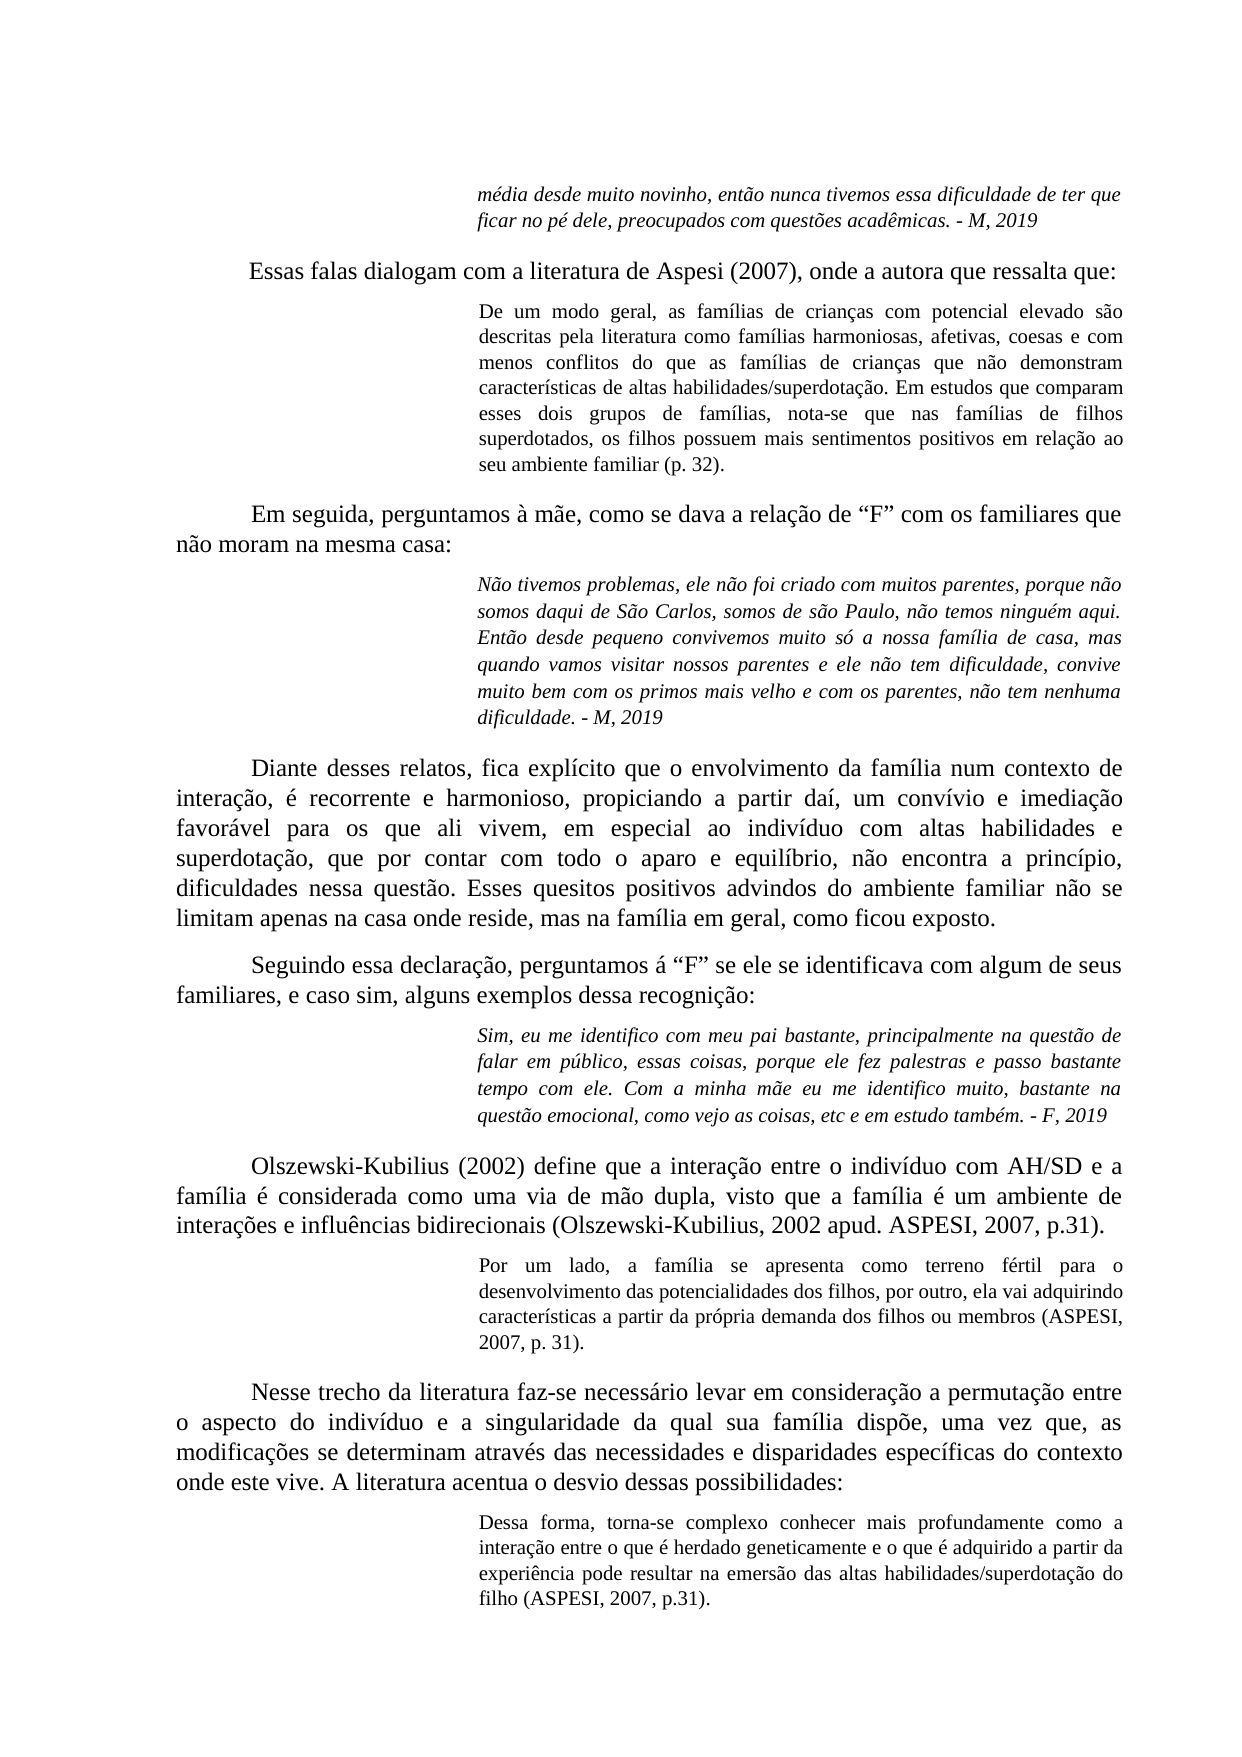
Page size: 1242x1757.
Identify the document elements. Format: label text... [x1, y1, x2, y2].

text média desde muito novinho, então nunca tivemos essa dificuldade de ter que ficar no pé dele, preocupados com questões acadêmicas. - M, 2019 [477, 181, 1124, 232]
text Seguindo essa declaração, perguntamos á “F” se ele se identificava com algum de seus familiares, e caso sim, alguns exemplos dessa recognição: [176, 950, 1124, 1009]
text Sim, eu me identifico com meu pai bastante, principalmente na questão de falar em público, essas coisas, porque ele fez palestras e passo bastante tempo com ele. Com a minha mãe eu me identifico muito, bastante na questão emocional, como vejo as coisas, etc e em estudo também. - F, 2019 [477, 1023, 1124, 1127]
text Dessa forma, torna-se complexo conhecer mais profundamente como a interação entre o que é herdado geneticamente e o que é adquirido a partir da experiência pode resultar na emersão das altas habilidades/superdotação do filho (ASPESI, 2007, p.31). [478, 1510, 1124, 1610]
text Em seguida, perguntamos à mãe, como se dava a relação de “F” com os familiares que não moram na mesma casa: [176, 499, 1124, 558]
text Essas falas dialogam com a literatura de Aspesi (2007), onde a autora que ressalta que: [177, 256, 1123, 285]
text Olszewski-Kubilius (2002) define que a interação entre o indivíduo com AH/SD e a família é considerada como uma via de mão dupla, visto que a família é um ambiente de interações e influências bidirecionais (Olszewski-Kubilius, 2002 apud. ASPESI, 2007, p.31). [176, 1151, 1124, 1239]
text Por um lado, a família se apresenta como terreno fértil para o desenvolvimento das potencialidades dos filhos, por outro, ela vai adquirindo características a partir da própria demanda dos filhos ou membros (ASPESI, 2007, p. 31). [478, 1253, 1124, 1354]
text Não tivemos problemas, ele não foi criado com muitos parentes, porque não somos daqui de São Carlos, somos de são Paulo, não temos ninguém aqui. Então desde pequeno convivemos muito só a nossa família de casa, mas quando vamos visitar nossos parentes e ele não tem dificuldade, convive muito bem com os primos mais velho e com os parentes, não tem nenhuma dificuldade. - M, 2019 [477, 572, 1124, 729]
text Nesse trecho da literatura faz-se necessário levar em consideração a permutação entre o aspecto do indivíduo e a singularidade da qual sua família dispõe, uma vez que, as modificações se determinam através das necessidades e disparidades específicas do contexto onde este vive. A literatura acentua o desvio dessas possibilidades: [176, 1377, 1124, 1496]
text Diante desses relatos, fica explícito que o envolvimento da família num contexto de interação, é recorrente e harmonioso, propiciando a partir daí, um convívio e imediação favorável para os que ali vivem, em especial ao indivíduo com altas habilidades e superdotação, que por contar com todo o aparo e equilíbrio, não encontra a princípio, dificuldades nessa questão. Esses quesitos positivos advindos do ambiente familiar não se limitam apenas na casa onde reside, mas na família em geral, como ficou exposto. [176, 753, 1124, 932]
text De um modo geral, as famílias de crianças com potencial elevado são descritas pela literatura como famílias harmoniosas, afetivas, coesas e com menos conflitos do que as famílias de crianças que não demonstram características de altas habilidades/superdotação. Em estudos que comparam esses dois grupos de famílias, nota-se que nas famílias de filhos superdotados, os filhos possuem mais sentimentos positivos em relação ao seu ambiente familiar (p. 32). [478, 299, 1124, 476]
